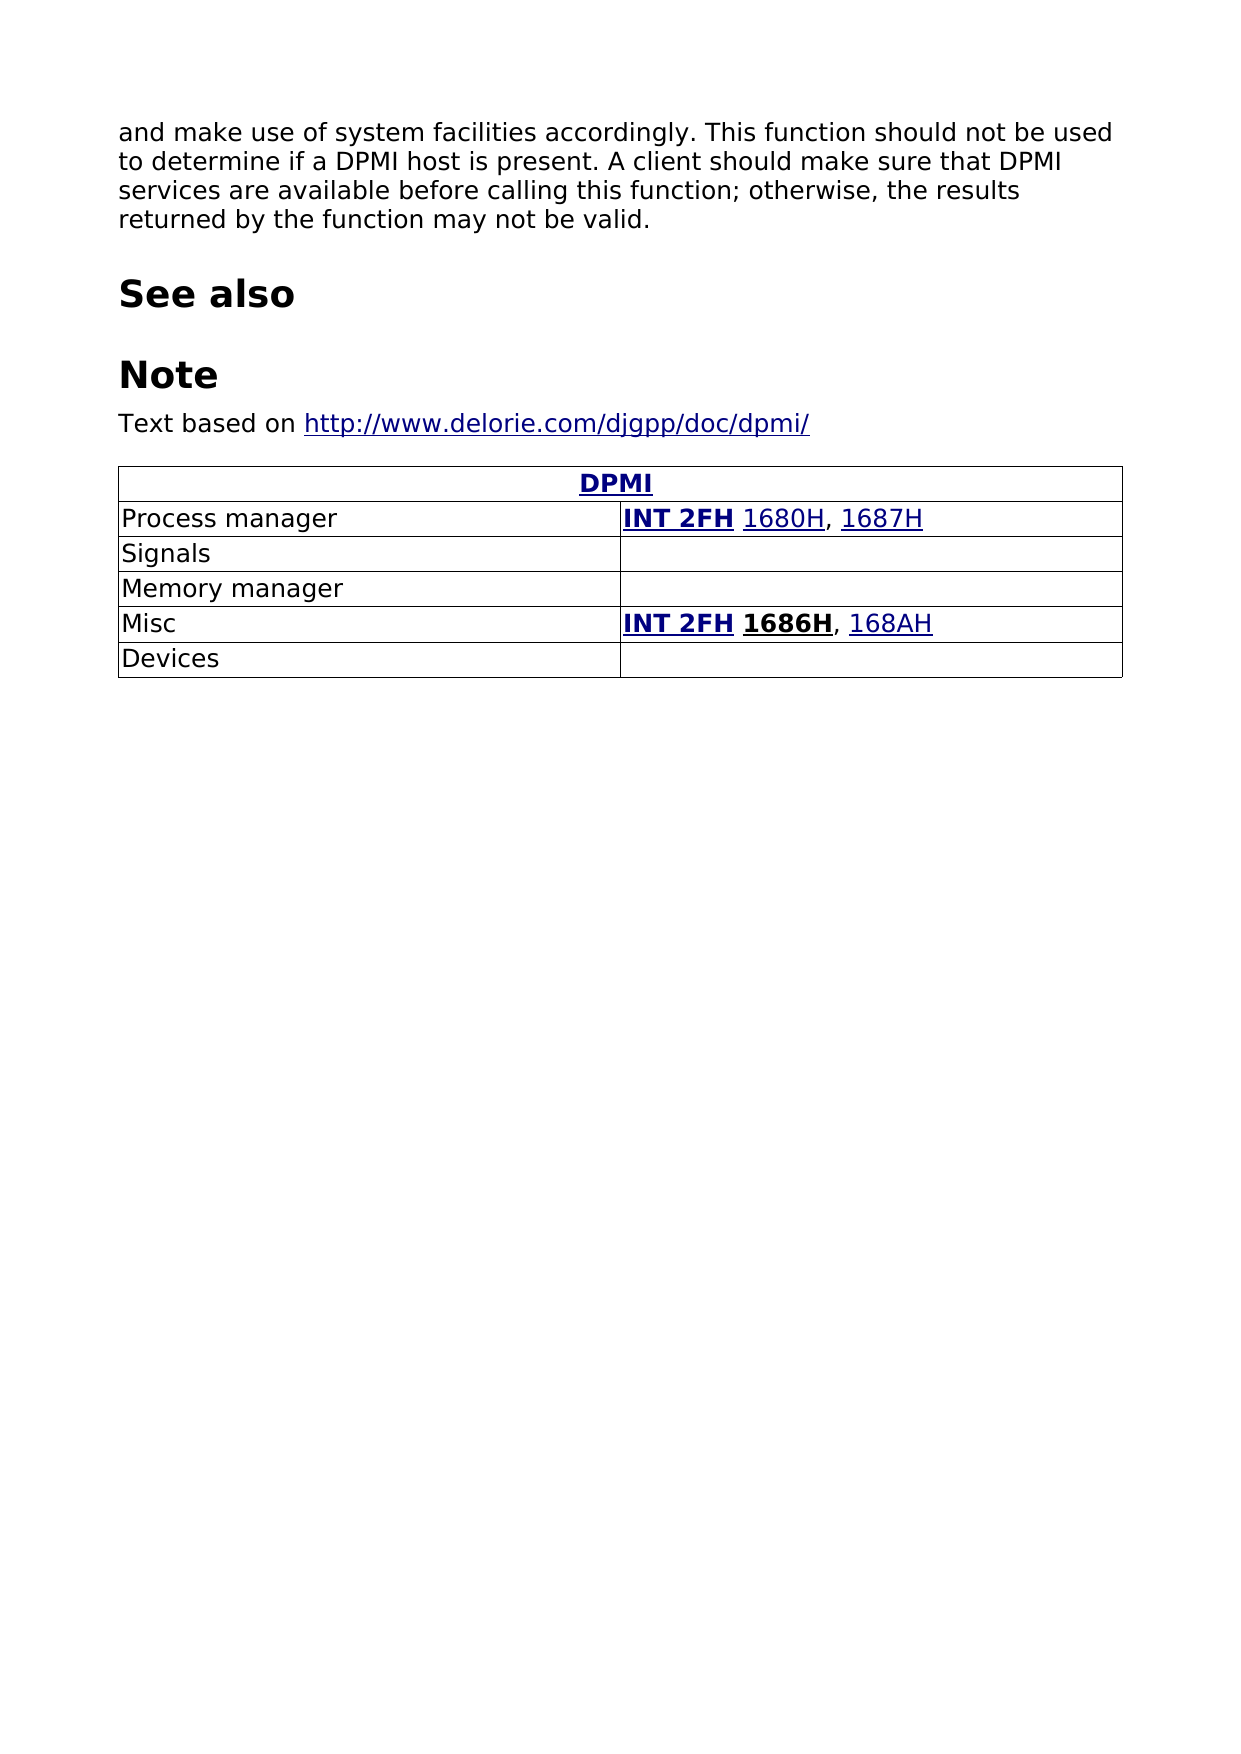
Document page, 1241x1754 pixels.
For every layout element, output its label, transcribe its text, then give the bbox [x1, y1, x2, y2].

table_cell [621, 643, 1122, 677]
table_cell INT 2FH 1680H, 1687H [621, 502, 1122, 536]
text Text based on http://www.delorie.com/djgpp/doc/dpmi/ [118, 409, 1122, 439]
table_cell Devices [119, 643, 620, 677]
table_cell Memory manager [119, 572, 620, 606]
table_cell INT 2FH 1686H, 168AH [621, 607, 1122, 642]
table_cell [621, 537, 1122, 571]
subtitle Note [118, 353, 1122, 397]
subtitle See also [118, 272, 1122, 316]
table_cell Signals [119, 537, 620, 571]
table_cell Misc [119, 607, 620, 642]
text and make use of system facilities accordingly. This function should not be used to determine if a DPMI host is present. A client should make sure that DPMI services are available before calling this function; otherwise, the results returned by the function may not be valid. [118, 118, 1122, 235]
table_cell [621, 572, 1122, 606]
table_header DPMI [119, 467, 1122, 501]
table_cell Process manager [119, 502, 620, 536]
